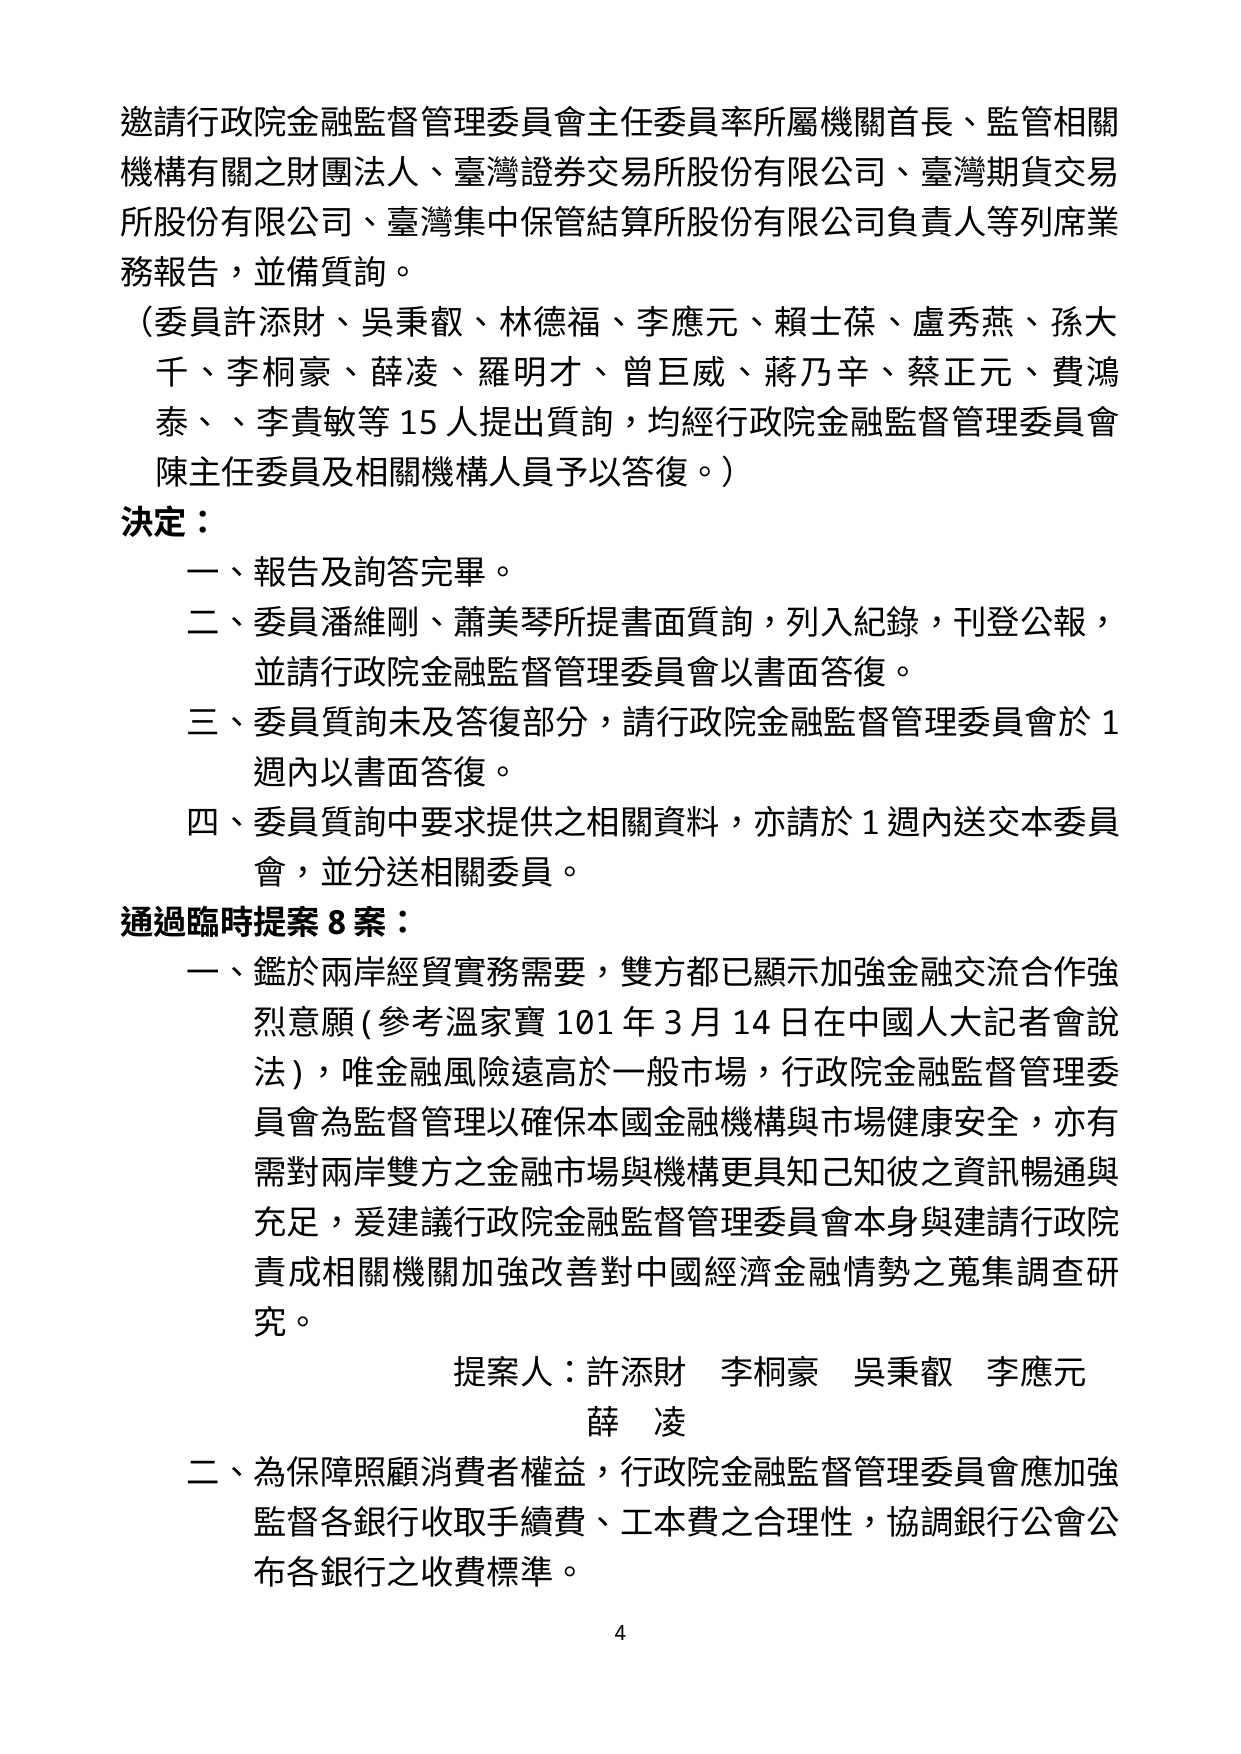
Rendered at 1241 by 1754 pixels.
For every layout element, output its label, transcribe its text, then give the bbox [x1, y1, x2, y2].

text 邀請行政院金融監督管理委員會主任委員率所屬機關首長、監管相關機構有關之財團法人、臺灣證券交易所股份有限公司、臺灣期貨交易所股份有限公司、臺灣集中保管結算所股份有限公司負責人等列席業務報告，並備質詢。 [120, 94, 1120, 294]
text 決定： [120, 494, 1120, 544]
text 二、為保障照顧消費者權益，行政院金融監督管理委員會應加強監督各銀行收取手續費、工本費之合理性，協調銀行公會公布各銀行之收費標準。 [187, 1444, 1120, 1594]
text 四、委員質詢中要求提供之相關資料，亦請於1週內送交本委員會，並分送相關委員。 [187, 794, 1120, 894]
text 二、委員潘維剛、蕭美琴所提書面質詢，列入紀錄，刊登公報，並請行政院金融監督管理委員會以書面答復。 [187, 594, 1120, 694]
text 通過臨時提案8案： [120, 894, 1120, 944]
text 一、鑑於兩岸經貿實務需要，雙方都已顯示加強金融交流合作強烈意願(參考溫家寶101年3月14日在中國人大記者會說法)，唯金融風險遠高於一般市場，行政院金融監督管理委員會為監督管理以確保本國金融機構與市場健康安全，亦有需對兩岸雙方之金融市場與機構更具知己知彼之資訊暢通與充足，爰建議行政院金融監督管理委員會本身與建請行政院責成相關機關加強改善對中國經濟金融情勢之蒐集調查研究。 [187, 944, 1120, 1344]
text 三、委員質詢未及答復部分，請行政院金融監督管理委員會於1週內以書面答復。 [187, 694, 1120, 794]
text （委員許添財、吳秉叡、林德福、李應元、賴士葆、盧秀燕、孫大千、李桐豪、薛凌、羅明才、曾巨威、蔣乃辛、蔡正元、費鴻泰、、李貴敏等15人提出質詢，均經行政院金融監督管理委員會陳主任委員及相關機構人員予以答復。） [120, 294, 1120, 494]
text 提案人：許添財 李桐豪 吳秉叡 李應元 薛 凌 [453, 1344, 1120, 1444]
text 一、報告及詢答完畢。 [187, 544, 1120, 594]
